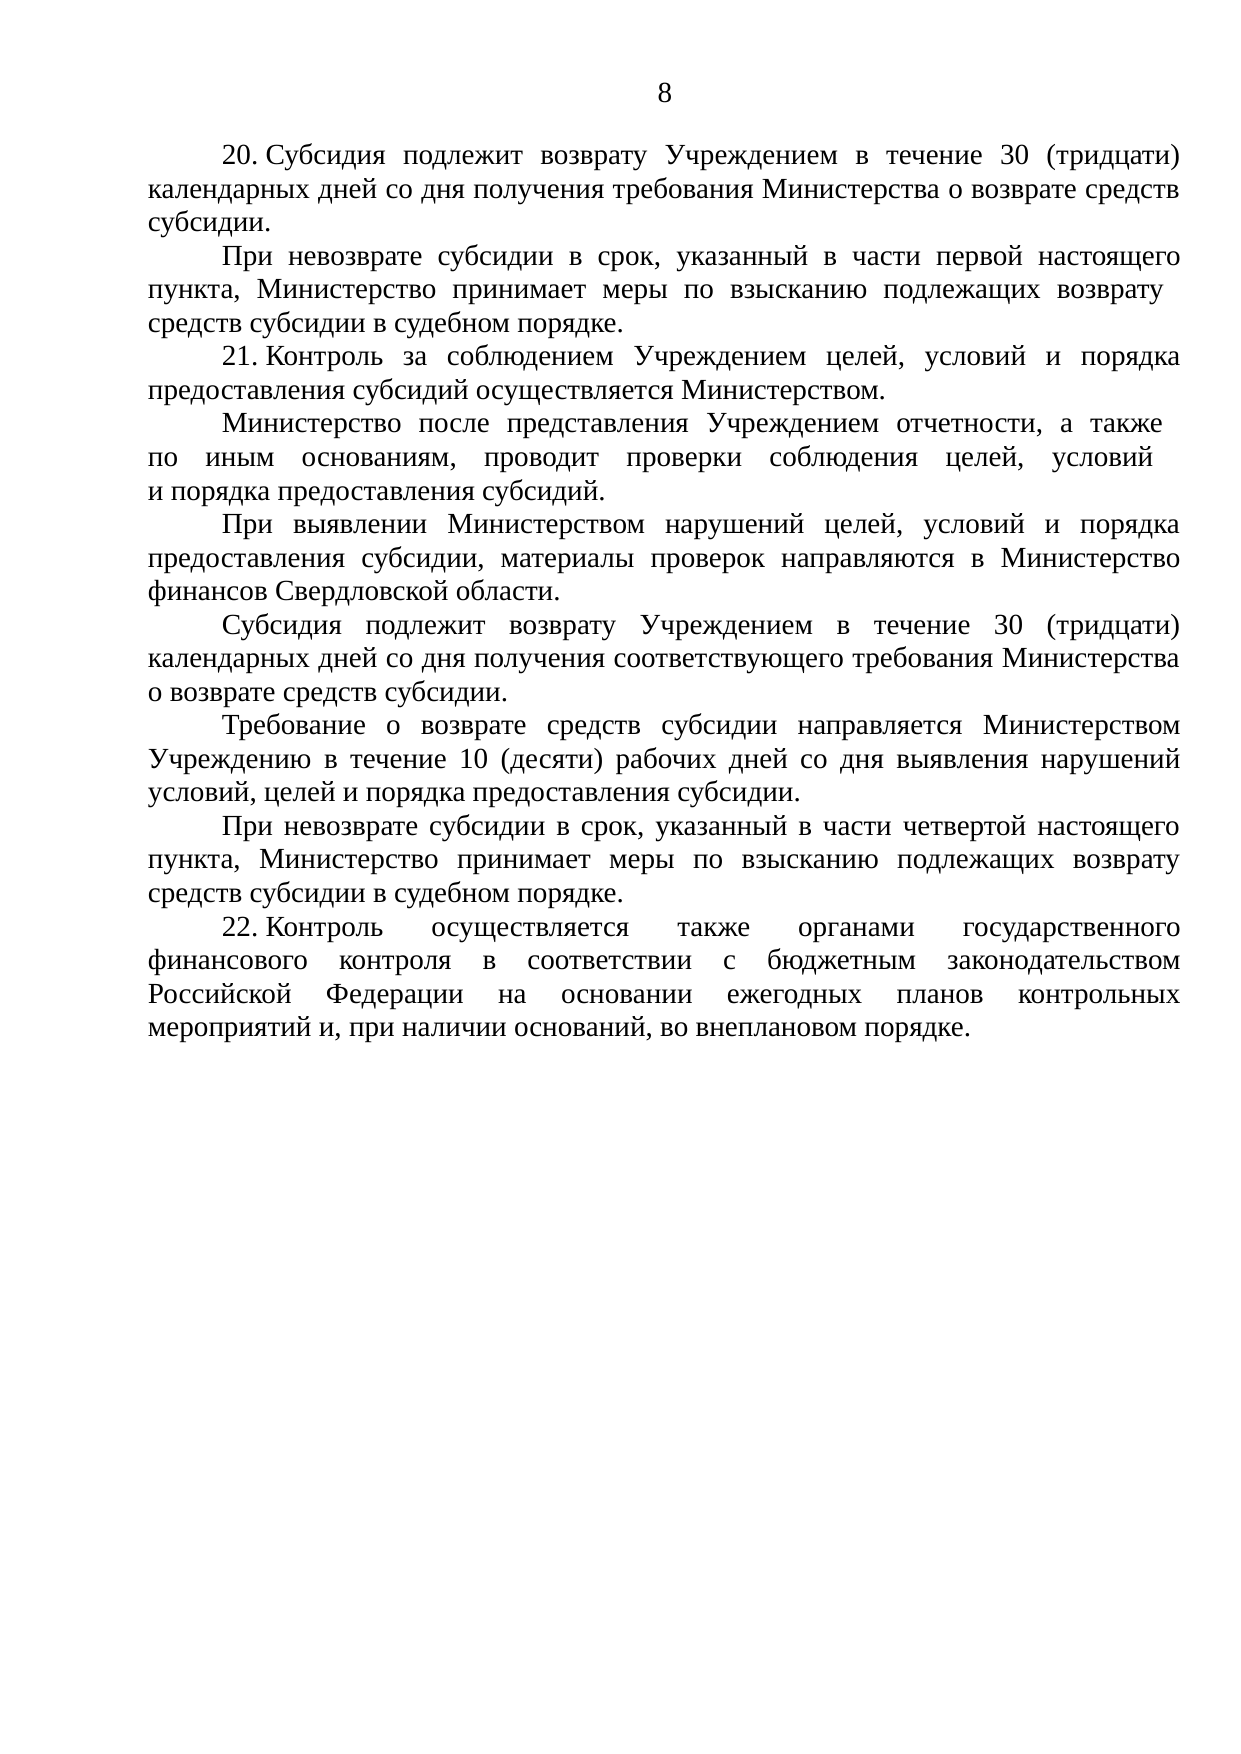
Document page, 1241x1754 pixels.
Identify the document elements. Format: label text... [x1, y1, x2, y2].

text При невозврате субсидии в срок, указанный в части первой настоящего пункта, Министерство принимает меры по взысканию подлежащих возврату средств субсидии в судебном порядке. [148, 238, 1181, 338]
text Субсидия подлежит возврату Учреждением в течение 30 (тридцати) календарных дней со дня получения соответствующего требования Министерства о возврате средств субсидии. [148, 607, 1181, 707]
text 20. Субсидия подлежит возврату Учреждением в течение 30 (тридцати) календарных дней со дня получения требования Министерства о возврате средств субсидии. [148, 137, 1181, 238]
text При невозврате субсидии в срок, указанный в части четвертой настоящего пункта, Министерство принимает меры по взысканию подлежащих возврату средств субсидии в судебном порядке. [148, 808, 1181, 909]
text Требование о возврате средств субсидии направляется Министерством Учреждению в течение 10 (десяти) рабочих дней со дня выявления нарушений условий, целей и порядка предоставления субсидии. [148, 707, 1181, 808]
text 22. Контроль осуществляется также органами государственного финансового контроля в соответствии с бюджетным законодательством Российской Федерации на основании ежегодных планов контрольных мероприятий и, при наличии оснований, во внеплановом порядке. [148, 909, 1181, 1043]
text 21. Контроль за соблюдением Учреждением целей, условий и порядка предоставления субсидий осуществляется Министерством. [148, 338, 1181, 406]
text При выявлении Министерством нарушений целей, условий и порядка предоставления субсидии, материалы проверок направляются в Министерство финансов Свердловской области. [148, 506, 1181, 607]
text Министерство после представления Учреждением отчетности, а также по иным основаниям, проводит проверки соблюдения целей, условий и порядка предоставления субсидий. [148, 406, 1181, 506]
